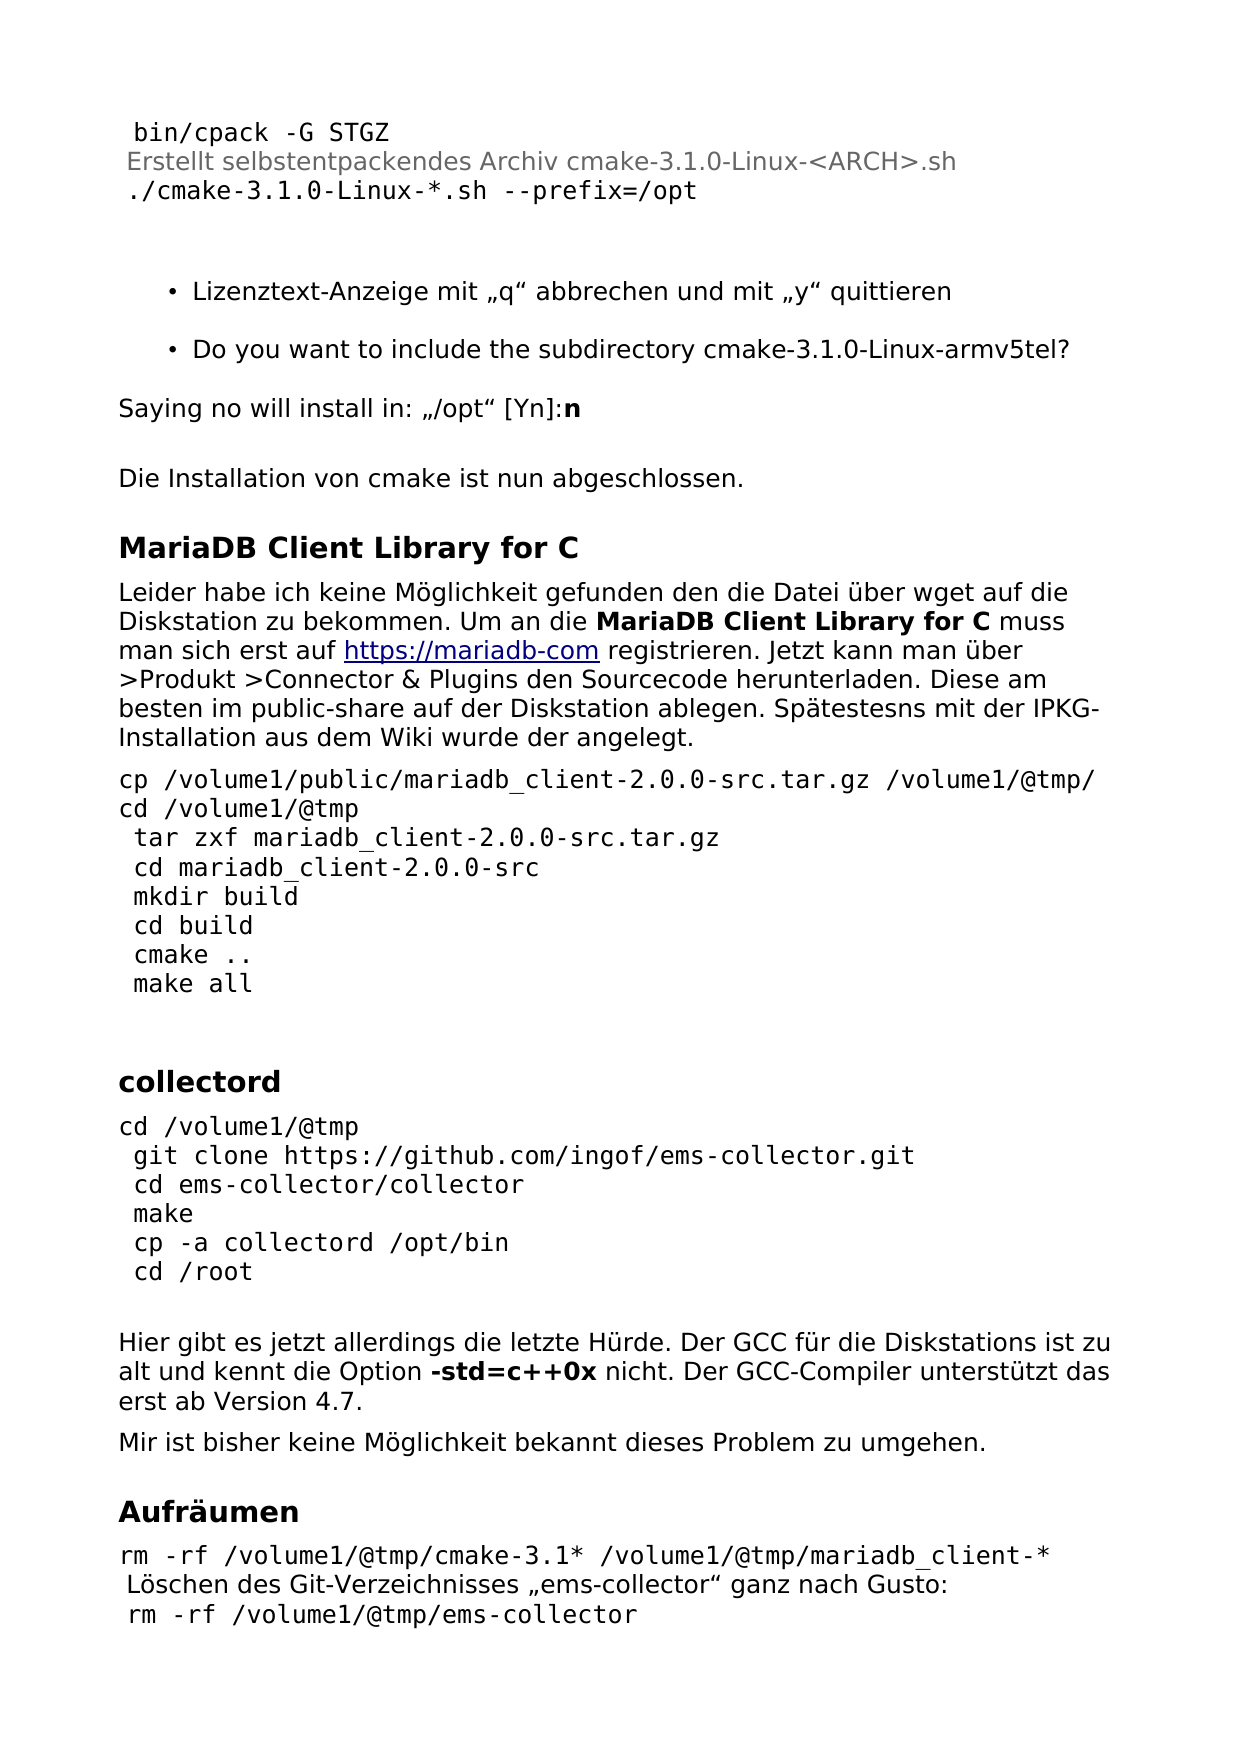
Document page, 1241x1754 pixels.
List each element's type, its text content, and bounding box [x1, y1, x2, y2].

text cp /volume1/public/mariadb_client-2.0.0-src.tar.gz /volume1/@tmp/ cd /volume1/@tmp tar zxf mariadb_client-2.0.0-src.tar.gz cd mariadb_client-2.0.0-src mkdir build cd build cmake .. make all [118, 765, 1122, 1028]
subtitle MariaDB Client Library for C [118, 531, 1122, 565]
text Saying no will install in: „/opt“ [Yn]:n [118, 394, 1122, 452]
text Mir ist bisher keine Möglichkeit bekannt dieses Problem zu umgehen. [118, 1428, 1122, 1457]
list Do you want to include the subdirectory cmake-3.1.0-Linux-armv5tel? [177, 335, 1122, 364]
subtitle Aufräumen [118, 1495, 1122, 1529]
text cd /volume1/@tmp git clone https://github.com/ingof/ems-collector.git cd ems-collector/collector make cp -a collectord /opt/bin cd /root [118, 1112, 1122, 1316]
text Leider habe ich keine Möglichkeit gefunden den die Datei über wget auf die Diskstation zu bekommen. Um an die MariaDB Client Library for C muss man sich erst auf https://mariadb-com registrieren. Jetzt kann man über >Produkt >Connector & Plugins den Sourcecode herunterladen. Diese am besten im public-share auf der Diskstation ablegen. Spätestesns mit der IPKG-Installation aus dem Wiki wurde der angelegt. [118, 578, 1122, 753]
text Hier gibt es jetzt allerdings die letzte Hürde. Der GCC für die Diskstations ist zu alt und kennt die Option -std=c++0x nicht. Der GCC-Compiler unterstützt das erst ab Version 4.7. [118, 1328, 1122, 1416]
text bin/cpack -G STGZ Erstellt selbstentpackendes Archiv cmake-3.1.0-Linux-<ARCH>.sh ./cmake-3.1.0-Linux-*.sh --prefix=/opt [118, 118, 1122, 235]
text rm -rf /volume1/@tmp/cmake-3.1* /volume1/@tmp/mariadb_client-* Löschen des Git-Verzeichnisses „ems-collector“ ganz nach Gusto: rm -rf /volume1/@tmp/ems-collector [118, 1541, 1122, 1629]
text Die Installation von cmake ist nun abgeschlossen. [118, 464, 1122, 494]
subtitle collectord [118, 1065, 1122, 1099]
list Lizenztext-Anzeige mit „q“ abbrechen und mit „y“ quittieren [177, 277, 1122, 335]
